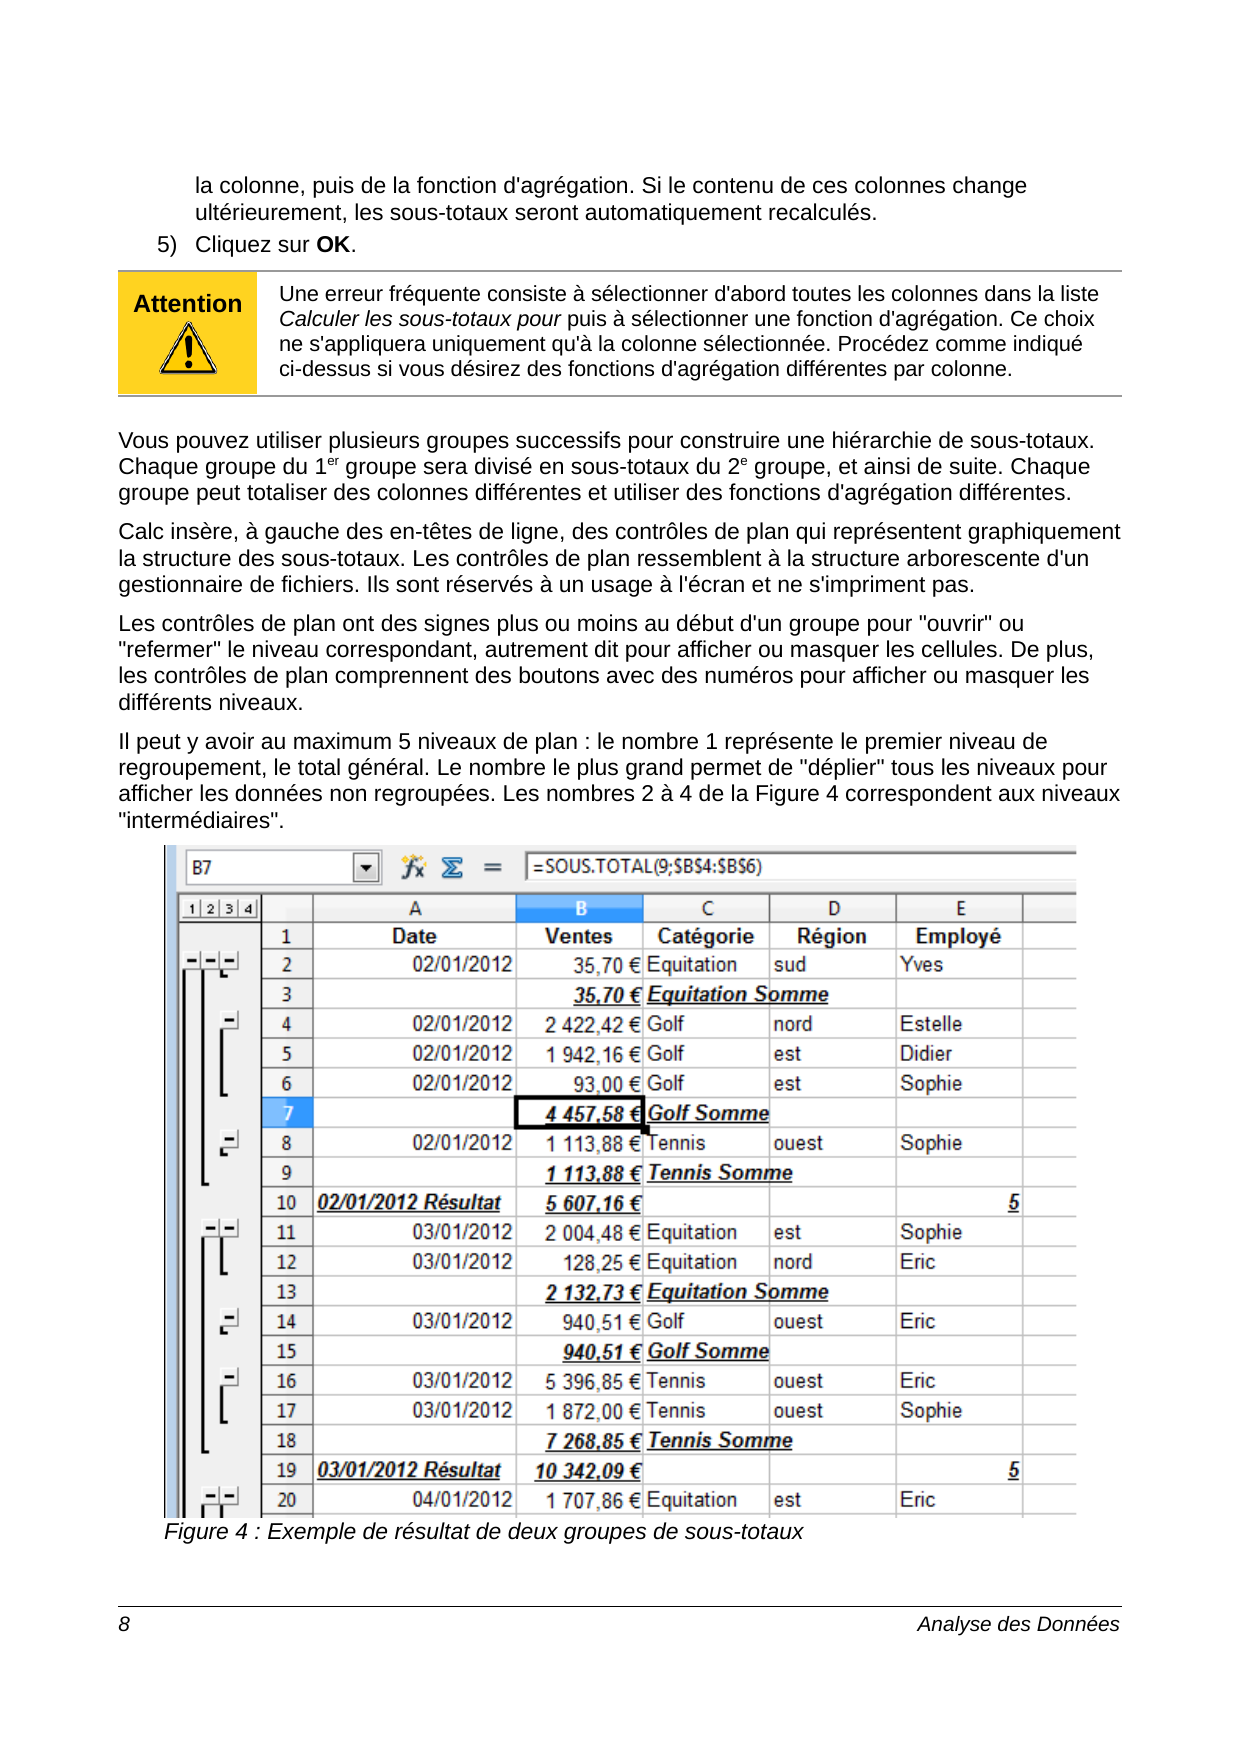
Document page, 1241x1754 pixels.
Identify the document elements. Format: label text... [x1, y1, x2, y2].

table_header Une erreur fréquente consiste à sélectionner d'abord toutes les colonnes dans la liste Calculer les sous-totaux pour puis à sélectionner une fonction d'agrégation. Ce choix ne s'appliquera uniquement qu'à la colonne sélectionnée. Procédez comme indiqué ci-dessus si vous désirez des fonctions d'agrégation différentes par colonne. [258, 272, 1122, 394]
list la colonne, puis de la fonction d'agrégation. Si le contenu de ces colonnes change ultérieurement, les sous-totaux seront automatiquement recalculés. [177, 172, 1122, 225]
table_header Attention [118, 272, 257, 394]
text Il peut y avoir au maximum 5 niveaux de plan : le nombre 1 représente le premier niveau de regroupement, le total général. Le nombre le plus grand permet de "déplier" tous les niveaux pour afficher les données non regroupées. Les nombres 2 à 4 de la Figure 4 correspondent aux niveaux "intermédiaires". [118, 728, 1122, 833]
list Cliquez sur OK. [177, 231, 1122, 258]
text Figure 4 : Exemple de résultat de deux groupes de sous-totaux [164, 1518, 1076, 1544]
text Vous pouvez utiliser plusieurs groupes successifs pour construire une hiérarchie de sous-totaux. Chaque groupe du 1er groupe sera divisé en sous-totaux du 2e groupe, et ainsi de suite. Chaque groupe peut totaliser des colonnes différentes et utiliser des fonctions d'agrégation différentes. [118, 427, 1122, 506]
text Les contrôles de plan ont des signes plus ou moins au début d'un groupe pour "ouvrir" ou "refermer" le niveau correspondant, autrement dit pour afficher ou masquer les cellules. De plus, les contrôles de plan comprennent des boutons avec des numéros pour afficher ou masquer les différents niveaux. [118, 610, 1122, 715]
picture [164, 845, 1077, 1518]
text Calc insère, à gauche des en-têtes de ligne, des contrôles de plan qui représentent graphiquement la structure des sous-totaux. Les contrôles de plan ressemblent à la structure arborescente d'un gestionnaire de fichiers. Ils sont réservés à un usage à l'écran et ne s'impriment pas. [118, 518, 1122, 597]
picture [155, 317, 220, 378]
